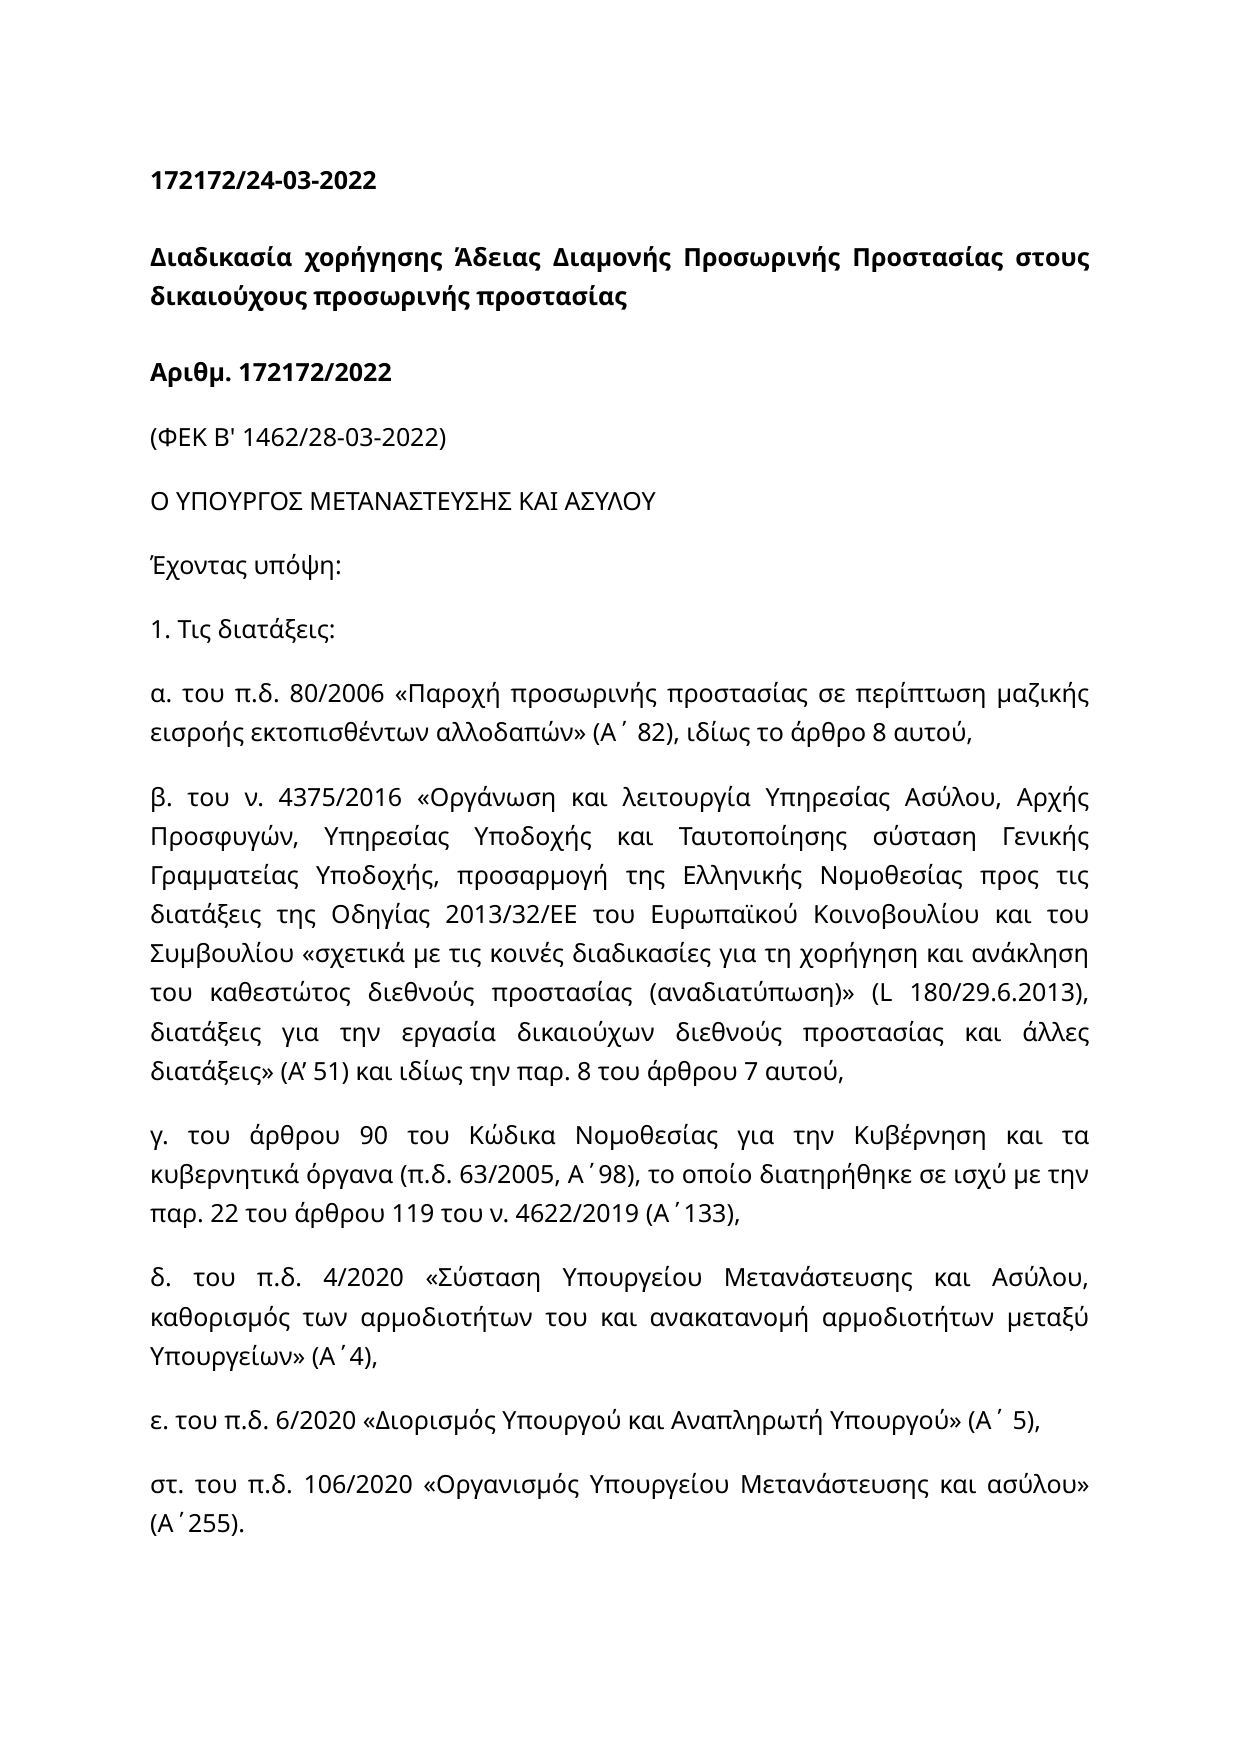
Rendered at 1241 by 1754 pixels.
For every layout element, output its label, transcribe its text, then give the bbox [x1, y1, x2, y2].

text 1. Τις διατάξεις: [150, 612, 1090, 646]
title Διαδικασία χορήγησης Άδειας Διαμονής Προσωρινής Προστασίας στους δικαιούχους προσωρινής προστασίας [150, 239, 1090, 312]
text α. του π.δ. 80/2006 «Παροχή προσωρινής προστασίας σε περίπτωση μαζικής εισροής εκτοπισθέντων αλλοδαπών» (Α΄ 82), ιδίως το άρθρο 8 αυτού, [150, 676, 1090, 749]
title 172172/24-03-2022 [150, 162, 1090, 197]
text δ. του π.δ. 4/2020 «Σύσταση Υπουργείου Μετανάστευσης και Ασύλου, καθορισμός των αρμοδιοτήτων του και ανακατανομή αρμοδιοτήτων μεταξύ Υπουργείων» (Α΄4), [150, 1260, 1090, 1372]
text γ. του άρθρου 90 του Κώδικα Νομοθεσίας για την Κυβέρνηση και τα κυβερνητικά όργανα (π.δ. 63/2005, Α΄98), το οποίο διατηρήθηκε σε ισχύ με την παρ. 22 του άρθρου 119 του ν. 4622/2019 (Α΄133), [150, 1117, 1090, 1230]
text (ΦΕΚ Β' 1462/28-03-2022) [150, 419, 1090, 453]
text Έχοντας υπόψη: [150, 547, 1090, 582]
text Αριθμ. 172172/2022 [150, 355, 1090, 389]
text Ο ΥΠΟΥΡΓΟΣ ΜΕΤΑΝΑΣΤΕΥΣΗΣ ΚΑΙ ΑΣΥΛΟΥ [150, 483, 1090, 517]
text ε. του π.δ. 6/2020 «Διορισμός Υπουργού και Αναπληρωτή Υπουργού» (Α΄ 5), [150, 1402, 1090, 1437]
text β. του ν. 4375/2016 «Οργάνωση και λειτουργία Υπηρεσίας Ασύλου, Αρχής Προσφυγών, Υπηρεσίας Υποδοχής και Ταυτοποίησης σύσταση Γενικής Γραμματείας Υποδοχής, προσαρμογή της Ελληνικής Νομοθεσίας προς τις διατάξεις της Οδηγίας 2013/32/ΕΕ του Ευρωπαϊκού Κοινοβουλίου και του Συμβουλίου «σχετικά με τις κοινές διαδικασίες για τη χορήγηση και ανάκληση του καθεστώτος διεθνούς προστασίας (αναδιατύπωση)» (L 180/29.6.2013), διατάξεις για την εργασία δικαιούχων διεθνούς προστασίας και άλλες διατάξεις» (Α’ 51) και ιδίως την παρ. 8 του άρθρου 7 αυτού, [150, 779, 1090, 1087]
text στ. του π.δ. 106/2020 «Οργανισμός Υπουργείου Μετανάστευσης και ασύλου» (Α΄255). [150, 1467, 1090, 1540]
